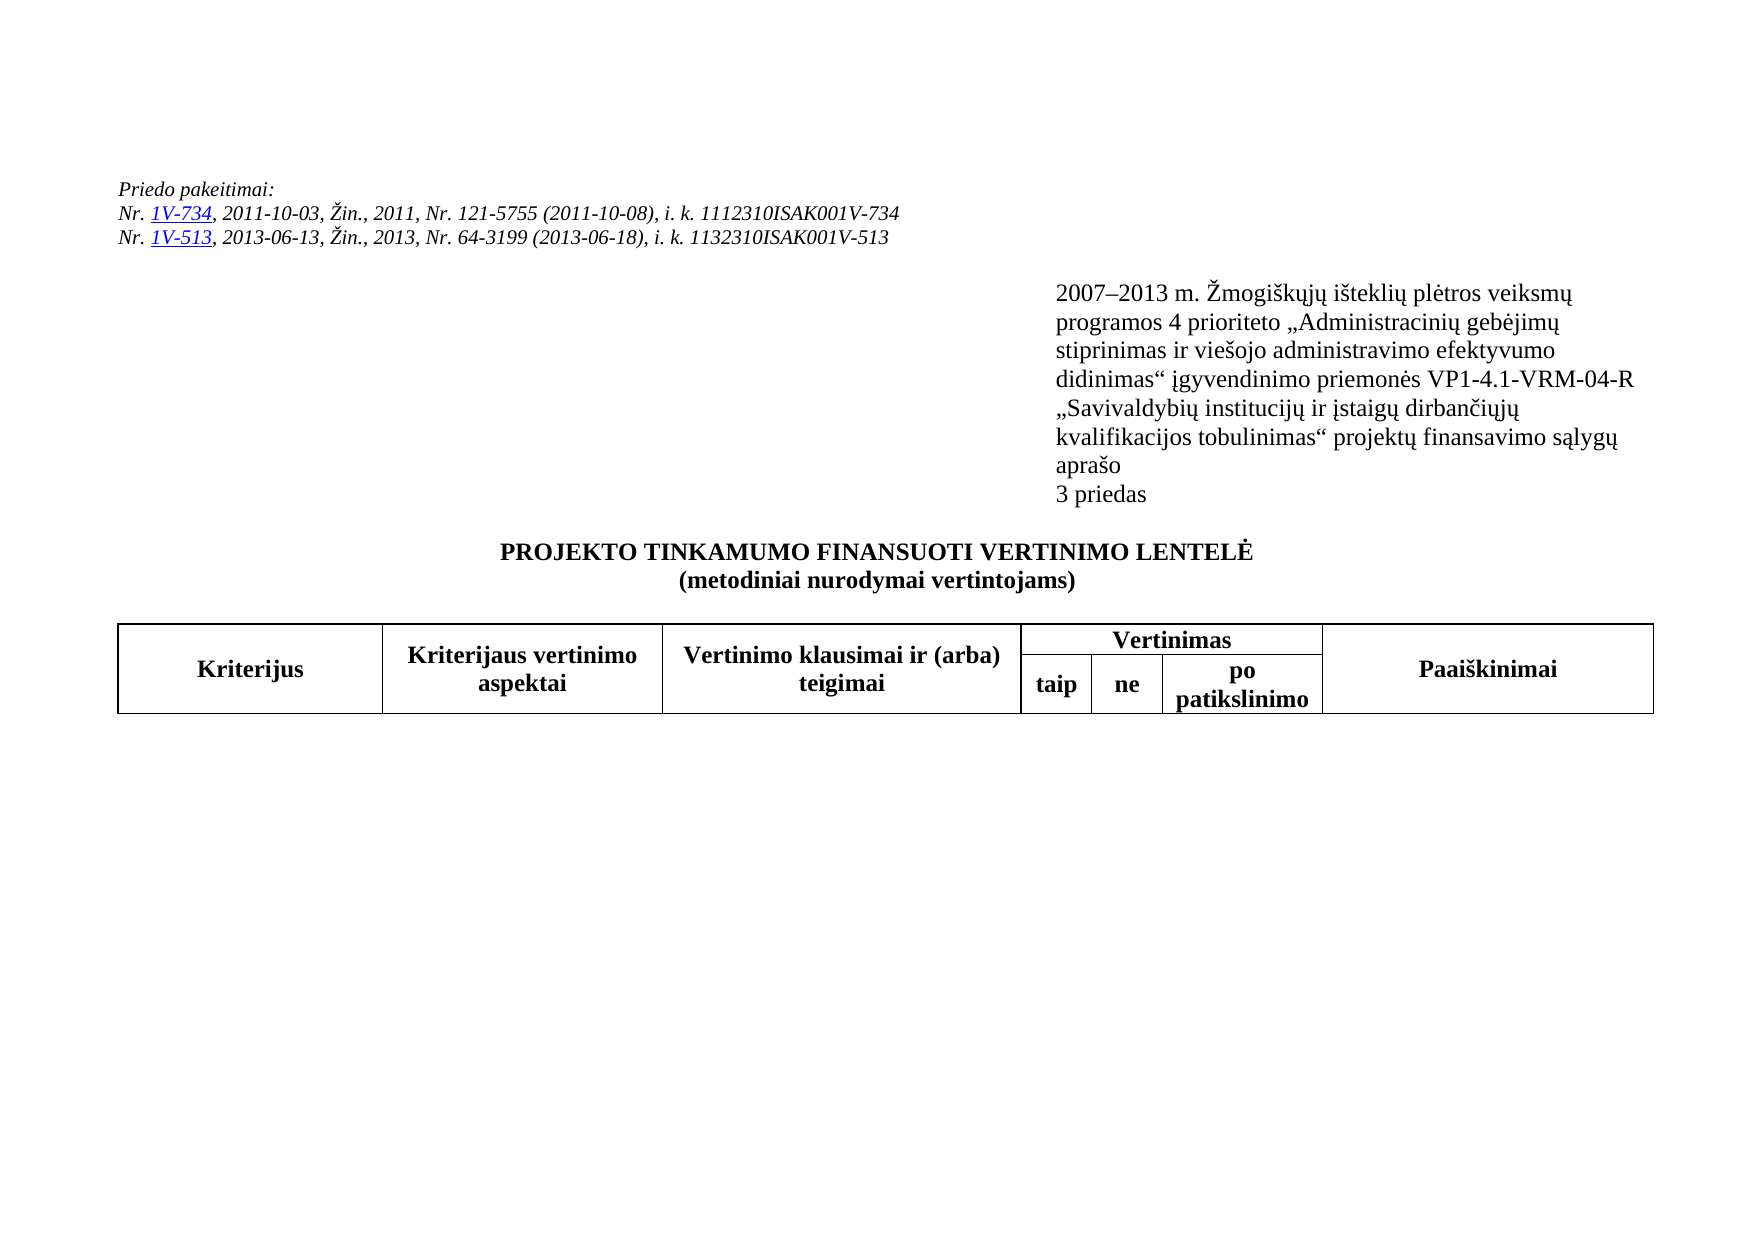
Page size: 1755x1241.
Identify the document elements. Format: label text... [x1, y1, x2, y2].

table_header Kriterijus [119, 625, 382, 712]
table_cell po patikslinimo [1163, 655, 1322, 712]
table_header Vertinimo klausimai ir (arba) teigimai [663, 625, 1020, 712]
text 3 priedas [1056, 479, 1636, 508]
text Priedo pakeitimai: [118, 177, 1636, 201]
table_cell ne [1092, 655, 1162, 712]
table_cell taip [1022, 655, 1091, 712]
text 2007–2013 m. Žmogiškųjų išteklių plėtros veiksmų programos 4 prioriteto „Administracinių gebėjimų stiprinimas ir viešojo administravimo efektyvumo didinimas“ įgyvendinimo priemonės VP1-4.1-VRM-04-R „Savivaldybių institucijų ir įstaigų dirbančiųjų kvalifikacijos tobulinimas“ projektų finansavimo sąlygų aprašo [1056, 278, 1636, 479]
text (metodiniai nurodymai vertintojams) [118, 566, 1636, 594]
text Nr. 1V-734, 2011-10-03, Žin., 2011, Nr. 121-5755 (2011-10-08), i. k. 1112310ISAK001V-734 [118, 201, 1636, 225]
table_header Kriterijaus vertinimo aspektai [383, 625, 662, 712]
text PROJEKTO TINKAMUMO FINANSUOTI VERTINIMO LENTELĖ [118, 537, 1636, 566]
table_header Vertinimas [1022, 625, 1322, 653]
table_header Paaiškinimai [1323, 625, 1653, 712]
text Nr. 1V-513, 2013-06-13, Žin., 2013, Nr. 64-3199 (2013-06-18), i. k. 1132310ISAK001V-513 [118, 225, 1636, 249]
